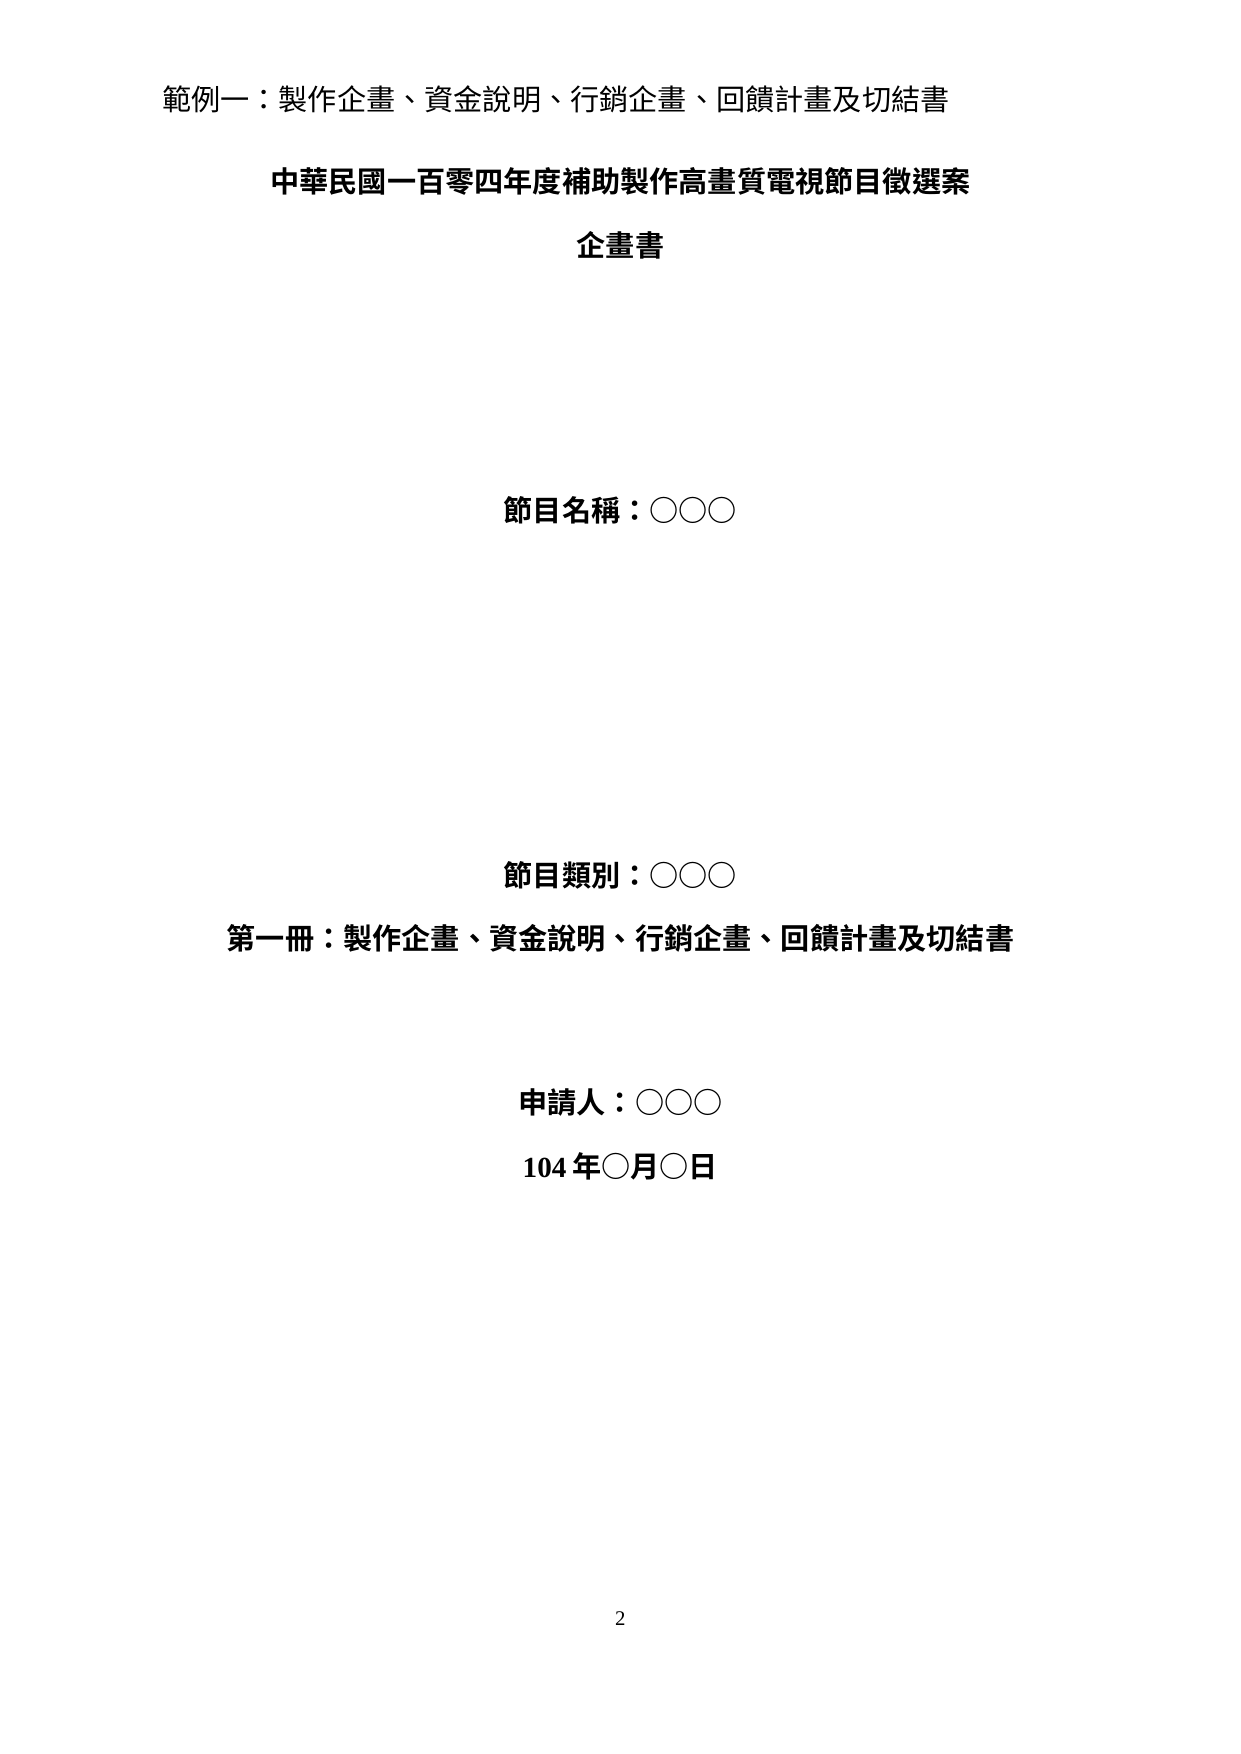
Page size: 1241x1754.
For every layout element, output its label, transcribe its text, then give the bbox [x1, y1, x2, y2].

text 104年○月○日 [162, 1143, 1078, 1186]
text 第一冊：製作企畫、資金說明、行銷企畫、回饋計畫及切結書 [162, 916, 1078, 958]
text 企畫書 [162, 222, 1078, 265]
text 申請人：○○○ [162, 1080, 1078, 1122]
text 節目名稱：○○○ [162, 487, 1078, 529]
text 節目類別：○○○ [162, 852, 1078, 895]
text 範例一：製作企畫、資金說明、行銷企畫、回饋計畫及切結書 [162, 77, 1078, 119]
text 中華民國一百零四年度補助製作高畫質電視節目徵選案 [162, 159, 1078, 201]
